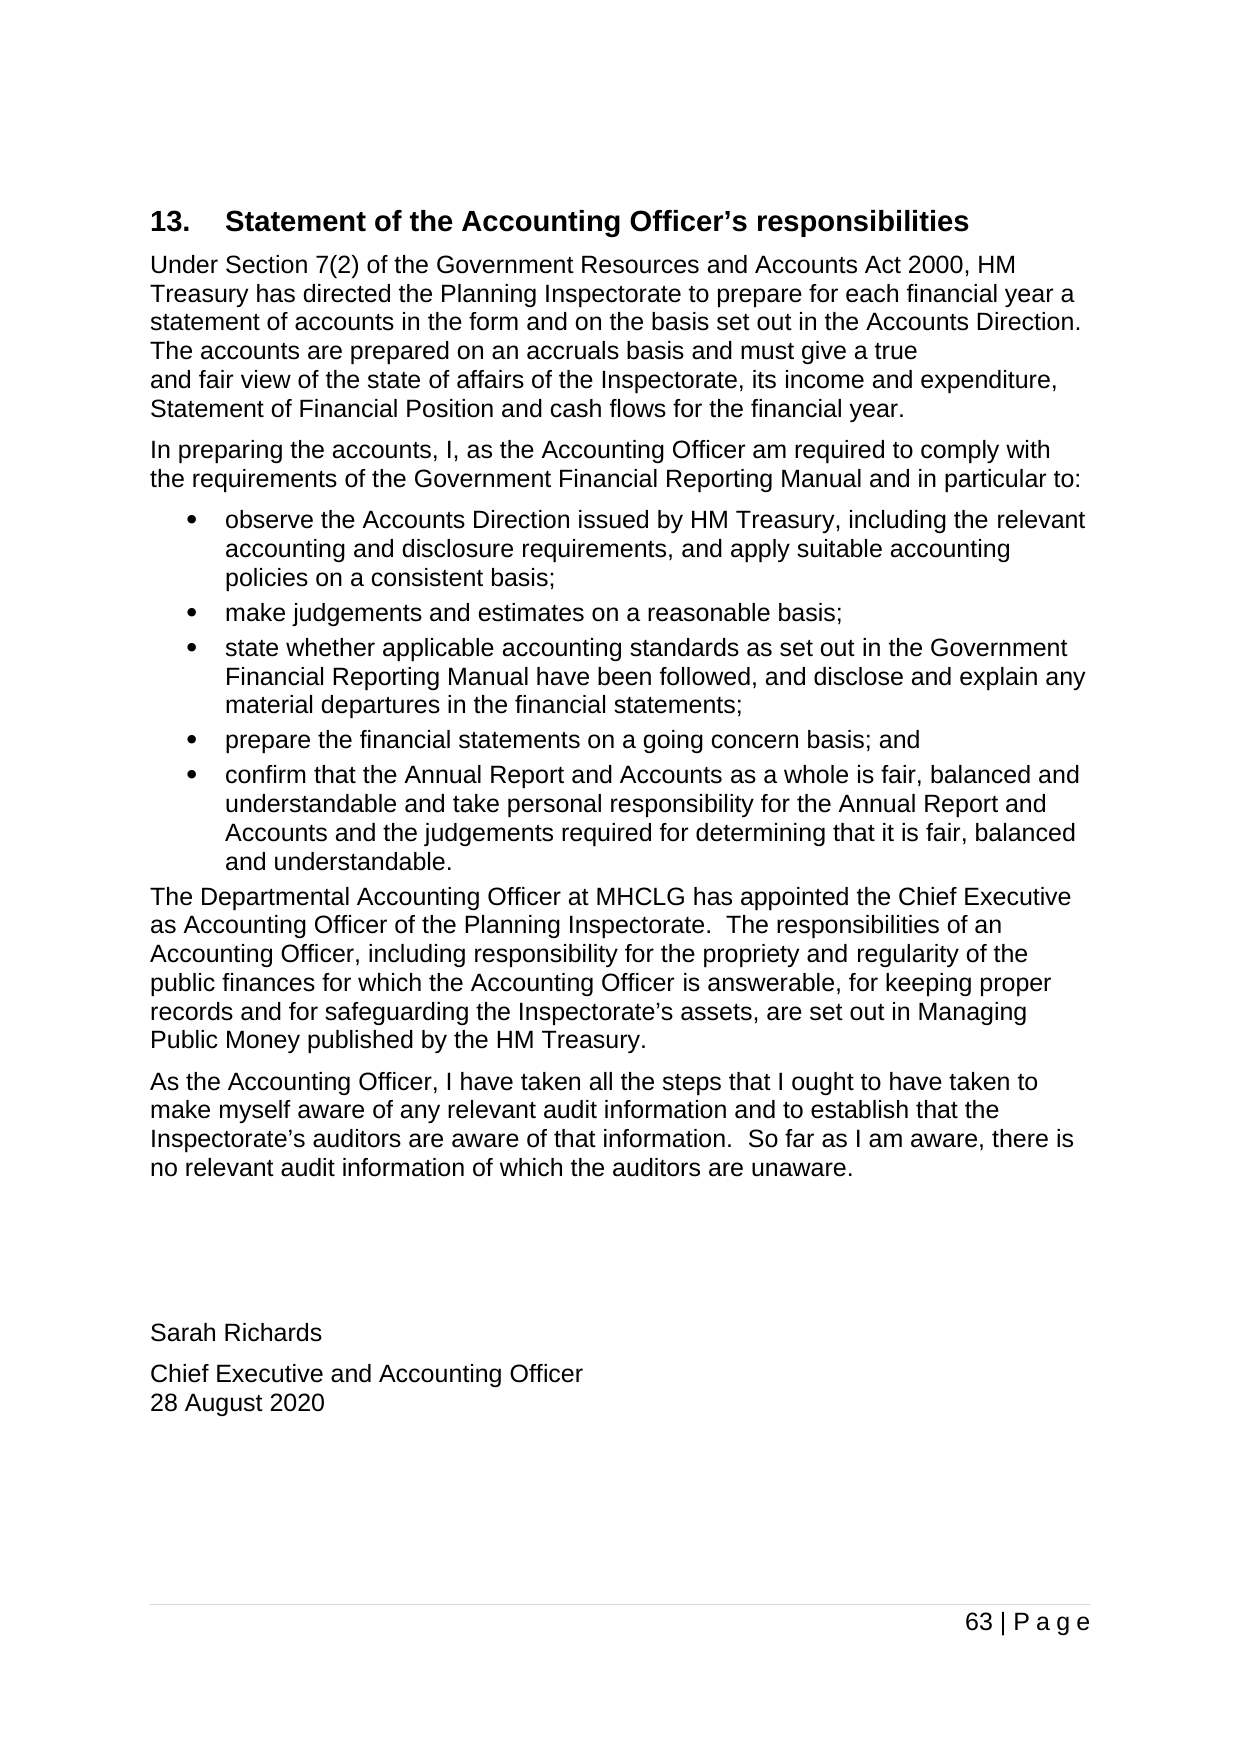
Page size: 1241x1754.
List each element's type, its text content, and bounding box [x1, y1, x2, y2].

list observe the Accounts Direction issued by HM Treasury, including the relevant accounting and disclosure requirements, and apply suitable accounting policies on a consistent basis; [187, 505, 1090, 591]
text The Departmental Accounting Officer at MHCLG has appointed the Chief Executive as Accounting Officer of the Planning Inspectorate. The responsibilities of an Accounting Officer, including responsibility for the propriety and regularity of the public finances for which the Accounting Officer is answerable, for keeping proper records and for safeguarding the Inspectorate’s assets, are set out in Managing Public Money published by the HM Treasury. [150, 882, 1090, 1054]
list prepare the financial statements on a going concern basis; and [187, 725, 1090, 754]
list confirm that the Annual Report and Accounts as a whole is fair, balanced and understandable and take personal responsibility for the Annual Report and Accounts and the judgements required for determining that it is fair, balanced and understandable. [187, 760, 1090, 875]
text Under Section 7(2) of the Government Resources and Accounts Act 2000, HM Treasury has directed the Planning Inspectorate to prepare for each financial year a statement of accounts in the form and on the basis set out in the Accounts Direction. The accounts are prepared on an accruals basis and must give a true and fair view of the state of affairs of the Inspectorate, its income and expenditure, Statement of Financial Position and cash flows for the financial year. [150, 250, 1090, 422]
subtitle 13. Statement of the Accounting Officer’s responsibilities [150, 204, 1090, 237]
text Sarah Richards [150, 1318, 1090, 1347]
text In preparing the accounts, I, as the Accounting Officer am required to comply with the requirements of the Government Financial Reporting Manual and in particular to: [150, 435, 1090, 492]
text Chief Executive and Accounting Officer 28 August 2020 [150, 1359, 1090, 1417]
list make judgements and estimates on a reasonable basis; [187, 597, 1090, 626]
list state whether applicable accounting standards as set out in the Government Financial Reporting Manual have been followed, and disclose and explain any material departures in the financial statements; [187, 633, 1090, 719]
text As the Accounting Officer, I have taken all the steps that I ought to have taken to make myself aware of any relevant audit information and to establish that the Inspectorate’s auditors are aware of that information. So far as I am aware, there is no relevant audit information of which the auditors are unaware. [150, 1067, 1090, 1182]
